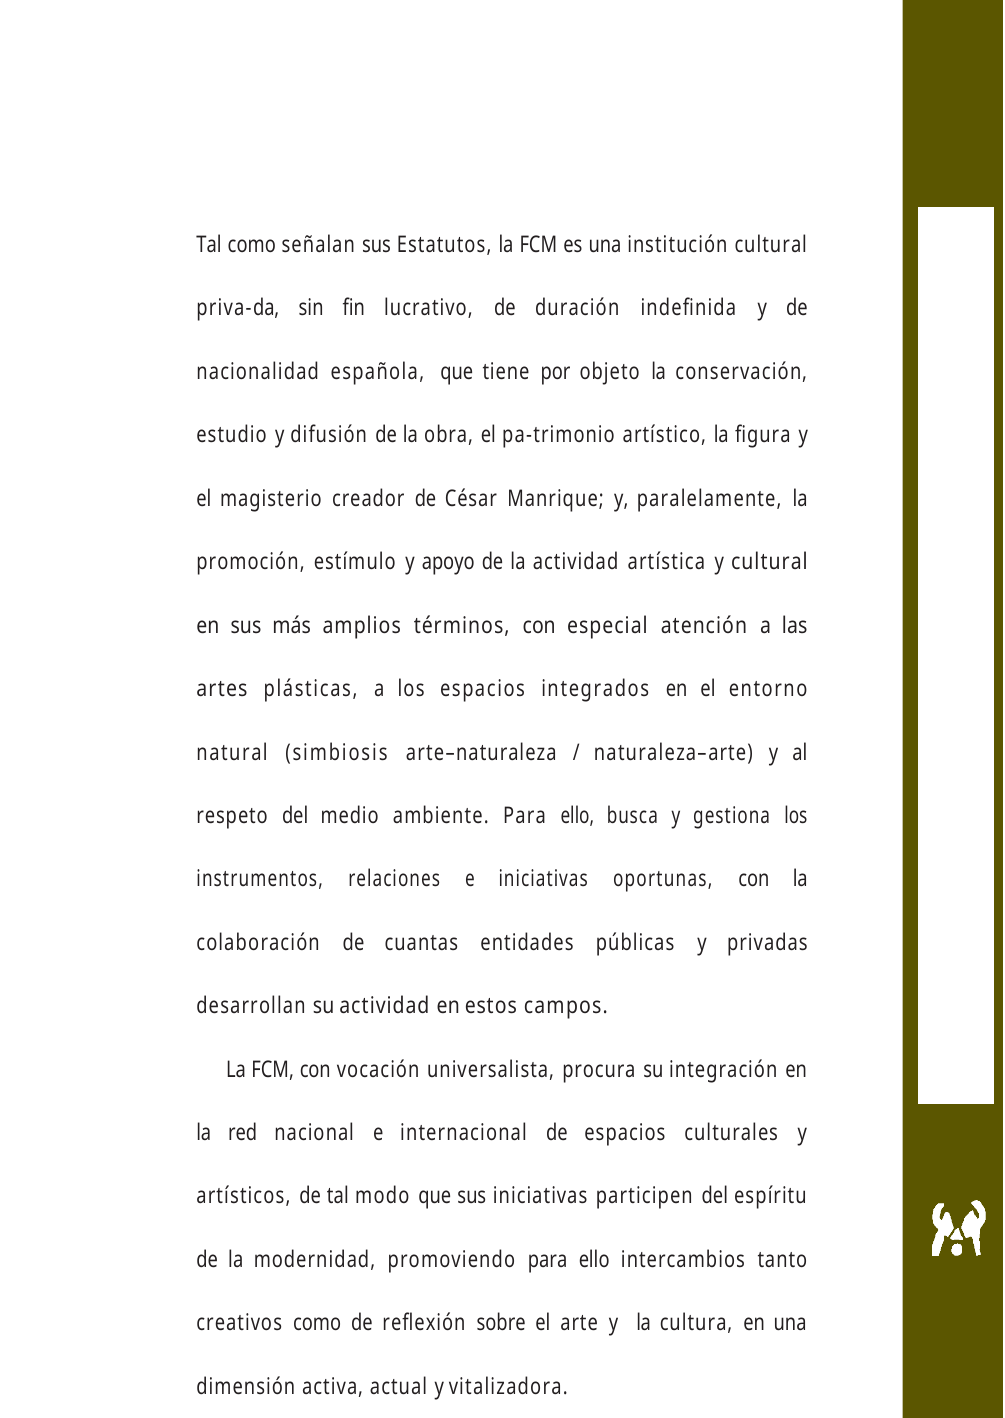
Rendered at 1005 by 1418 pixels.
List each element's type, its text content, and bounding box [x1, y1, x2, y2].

text Naturaleza y objetivos fundacionales [920, 207, 994, 1104]
text Tal como señalan sus Estatutos, la FCM es una institución cultural priva-da, sin fin lucrativo, de duración indefinida y de nacionalidad española, que tiene por objeto la conservación, estudio y difusión de la obra, el pa-trimonio artístico, la figura y el magisterio creador de César Manrique; y, paralelamente, la promoción, estímulo y apoyo de la actividad artística y cultural en sus más amplios términos, con especial atención a las artes plásticas, a los espacios integrados en el entorno natural (simbiosis arte–naturaleza / naturaleza–arte) y al respeto del medio ambiente. Para ello, busca y gestiona los instrumentos, relaciones e iniciativas oportunas, con la colaboración de cuantas entidades públicas y privadas desarrollan su actividad en estos campos. [196, 228, 808, 1020]
text La FCM, con vocación universalista, procura su integración en la red nacional e internacional de espacios culturales y artísticos, de tal modo que sus iniciativas participen del espíritu de la modernidad, promoviendo para ello intercambios tanto creativos como de reflexión sobre el arte y la cultura, en una dimensión activa, actual y vitalizadora. [196, 1053, 807, 1401]
